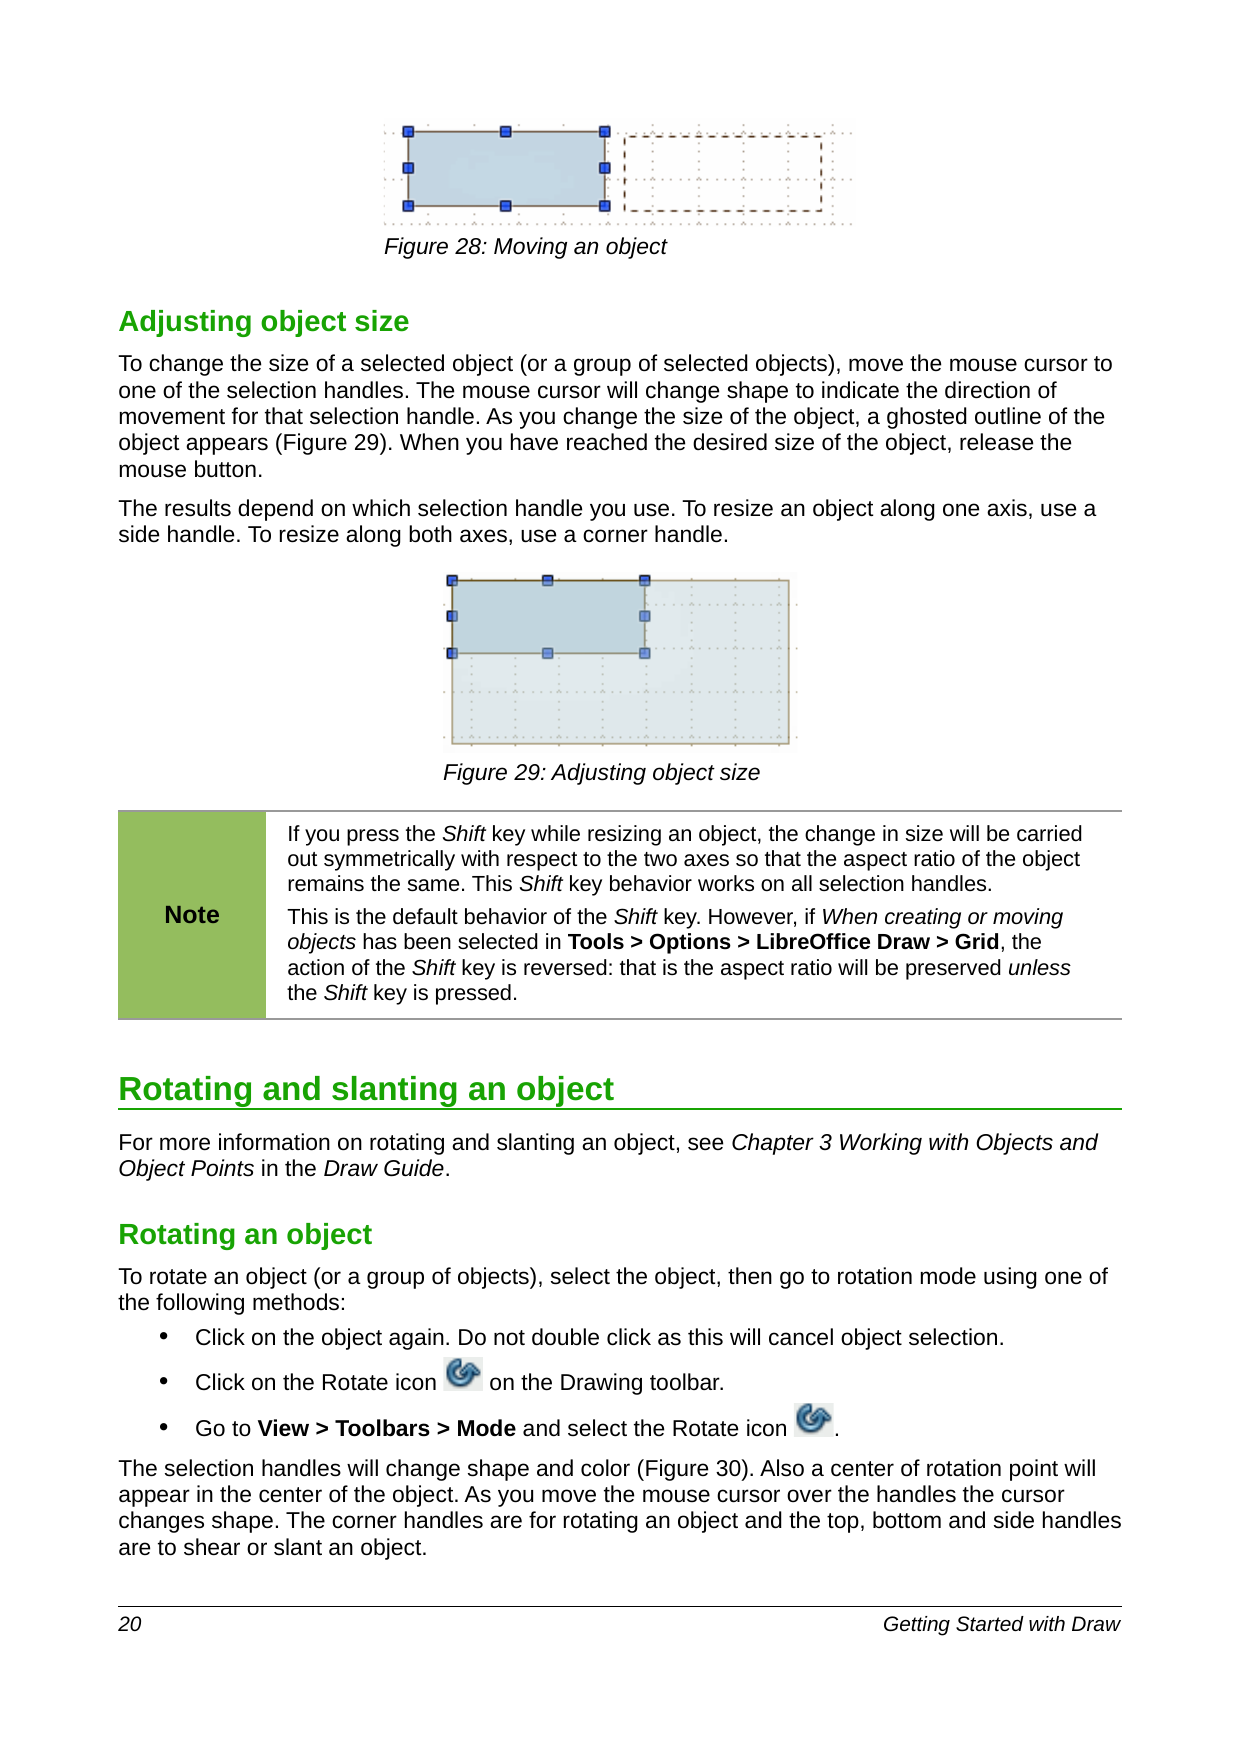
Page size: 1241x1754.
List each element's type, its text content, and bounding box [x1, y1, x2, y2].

subtitle Rotating and slanting an object [118, 1069, 1122, 1108]
text The results depend on which selection handle you use. To resize an object along one axis, use a side handle. To resize along both axes, use a corner handle. [118, 494, 1122, 547]
list Click on the Rotate icon on the Drawing toolbar. [156, 1357, 1122, 1397]
subtitle Rotating an object [118, 1217, 1122, 1251]
text The selection handles will change shape and color (Figure 30). Also a center of rotation point will appear in the center of the object. As you move the mouse cursor over the handles the cursor changes shape. The corner handles are for rotating an object and the top, bottom and side handles are to shear or slant an object. [118, 1455, 1122, 1560]
table_header If you press the Shift key while resizing an object, the change in size will be carried out symmetrically with respect to the two axes so that the aspect ratio of the object remains the same. This Shift key behavior works on all selection handles. This is the default behavior of the Shift key. However, if When creating or moving objects has been selected in Tools > Options > LibreOffice Draw > Grid, the action of the Shift key is reversed: that is the aspect ratio will be preserved unless the Shift key is pressed. [266, 812, 1122, 1018]
picture [442, 572, 798, 753]
text To change the size of a selected object (or a group of selected objects), move the mouse cursor to one of the selection handles. The mouse cursor will change shape to indicate the direction of movement for that selection handle. As you change the size of the object, a ghosted outline of the object appears (Figure 29). When you have reached the desired size of the object, release the mouse button. [118, 350, 1122, 482]
table_header Note [118, 812, 266, 1018]
text Figure 29: Adjusting object size [443, 759, 797, 785]
subtitle Adjusting object size [118, 304, 1122, 338]
picture [383, 118, 857, 227]
list Go to View > Toolbars > Mode and select the Rotate icon . [156, 1403, 1122, 1442]
picture [443, 1357, 483, 1391]
text Figure 28: Moving an object [384, 233, 856, 259]
text For more information on rotating and slanting an object, see Chapter 3 Working with Objects and Object Points in the Draw Guide. [118, 1129, 1122, 1181]
list To rotate an object (or a group of objects), select the object, then go to rotation mode using one of the following methods: [118, 1263, 1122, 1316]
list Click on the object again. Do not double click as this will cancel object selection. [156, 1322, 1122, 1351]
picture [793, 1403, 834, 1437]
